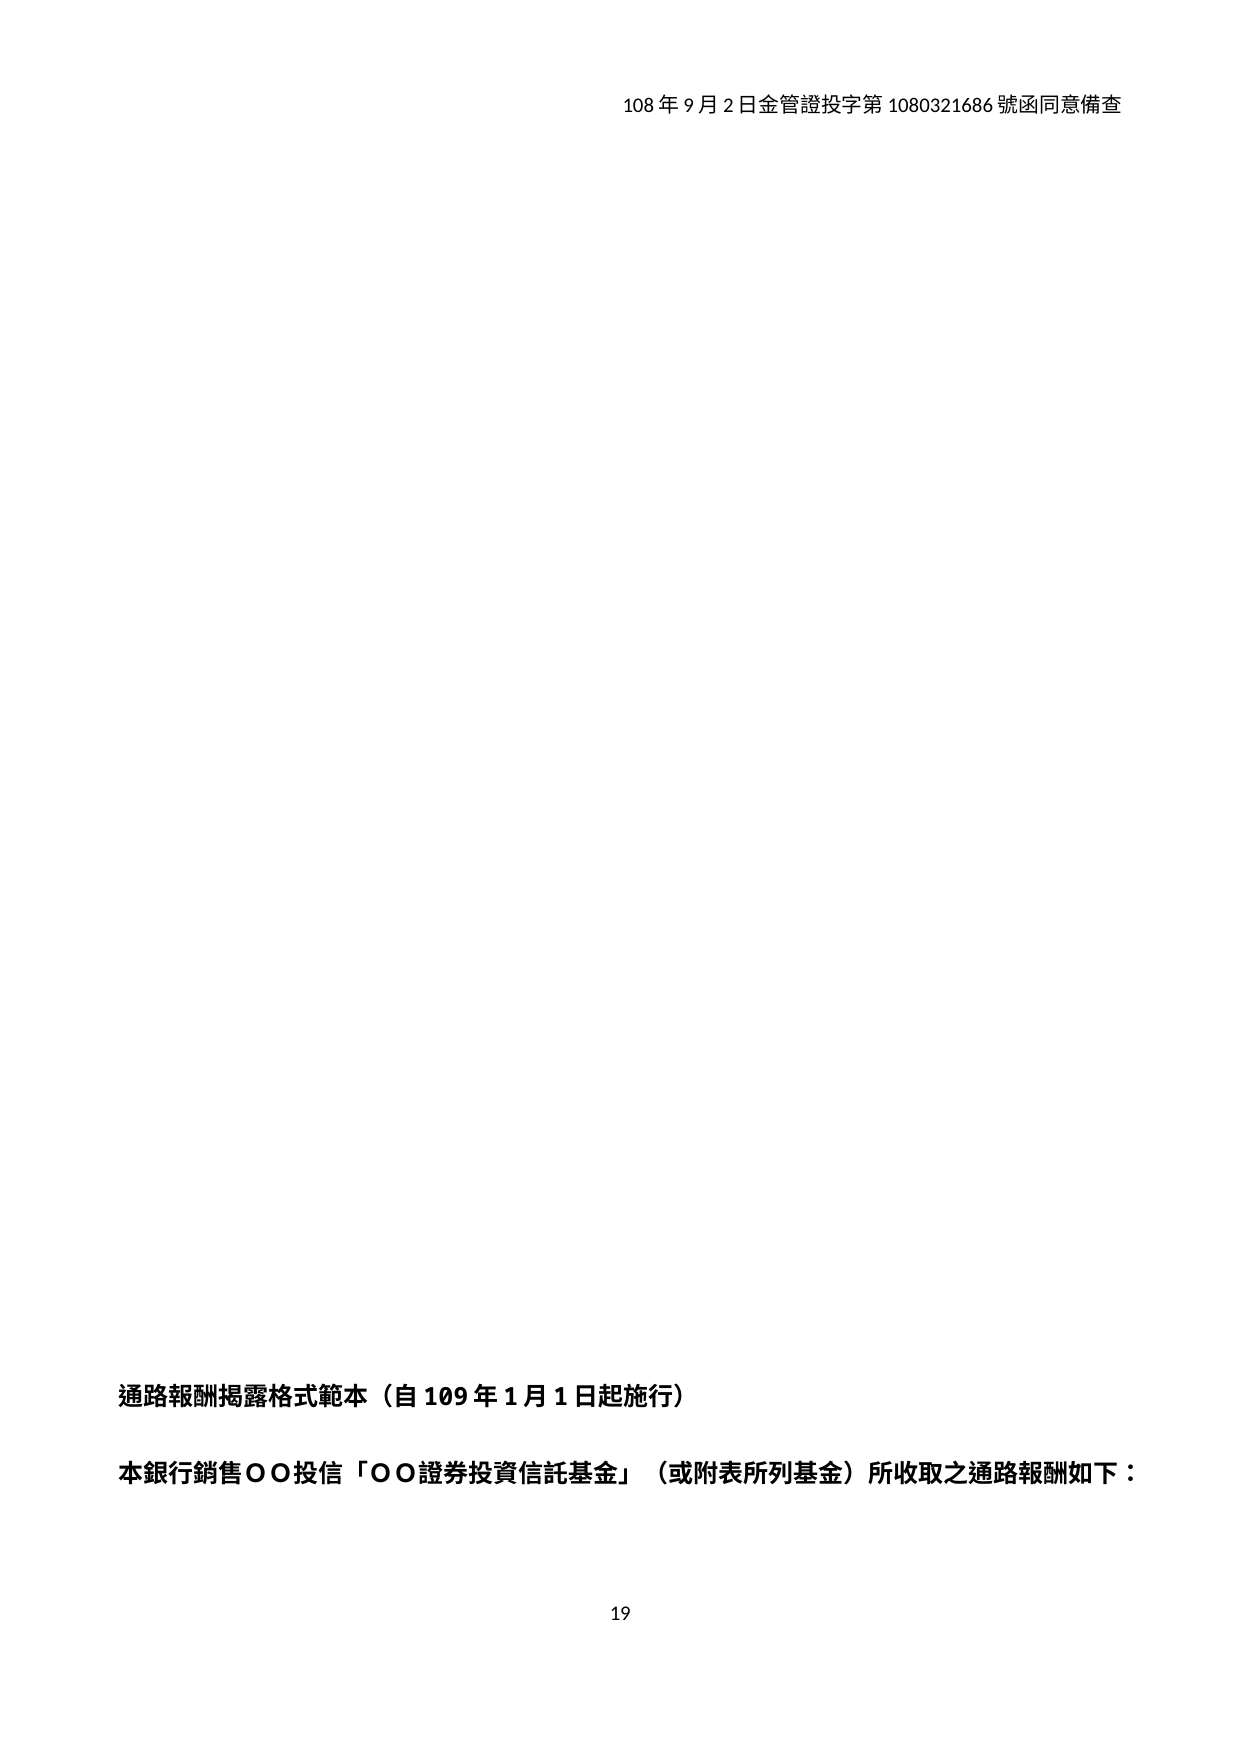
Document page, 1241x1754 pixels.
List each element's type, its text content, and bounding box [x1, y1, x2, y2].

text 通路報酬揭露格式範本（自109年1月1日起施行） [118, 1353, 1122, 1416]
text 本銀行銷售ＯＯ投信「ＯＯ證券投資信託基金」（或附表所列基金）所收取之通路報酬如下： [118, 1453, 1122, 1529]
